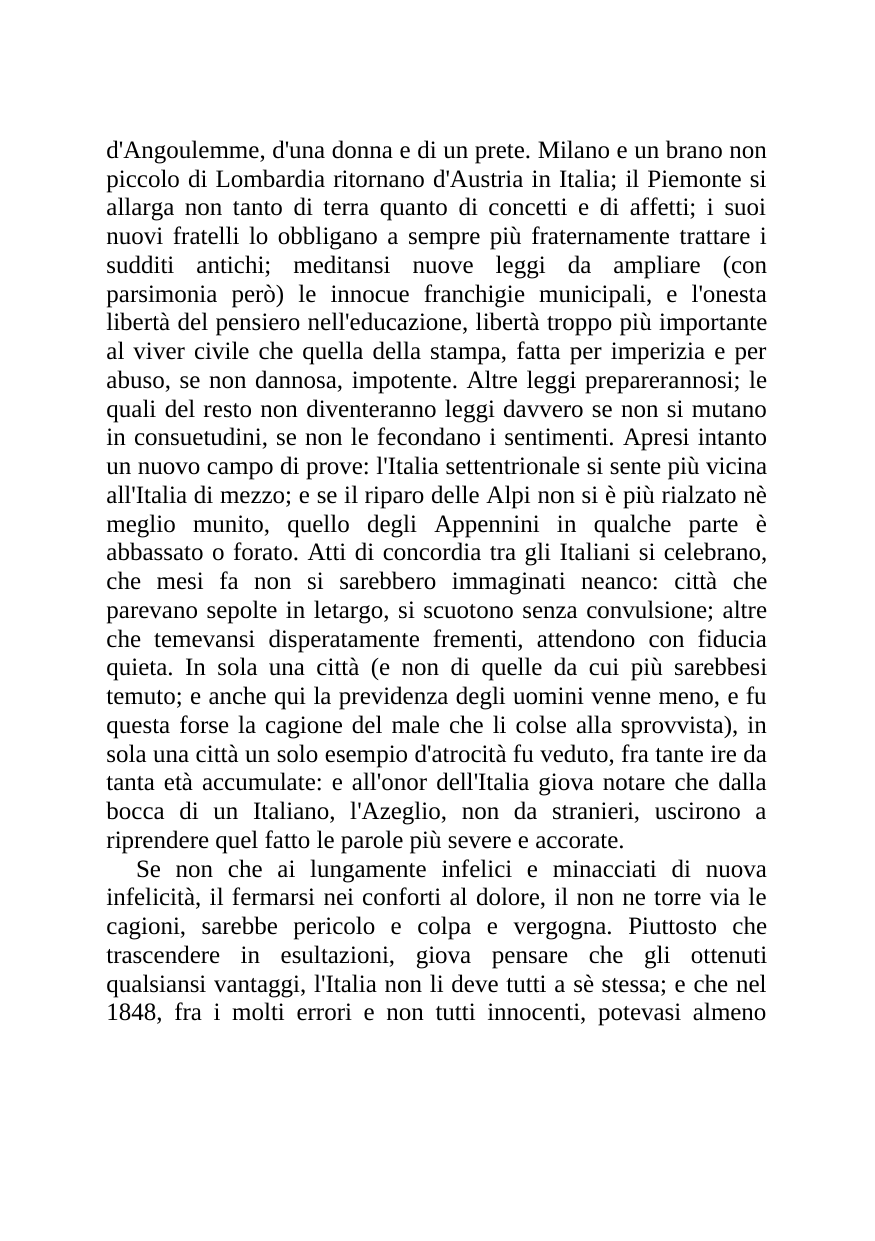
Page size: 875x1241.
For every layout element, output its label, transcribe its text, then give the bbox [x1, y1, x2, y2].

text d'Angoulemme, d'una donna e di un prete. Milano e un brano non piccolo di Lombardia ritornano d'Austria in Italia; il Piemonte si allarga non tanto di terra quanto di concetti e di affetti; i suoi nuovi fratelli lo obbligano a sempre più fraternamente trattare i sudditi antichi; meditansi nuove leggi da ampliare (con parsimonia però) le innocue franchigie municipali, e l'onesta libertà del pensiero nell'educazione, libertà troppo più importante al viver civile che quella della stampa, fatta per imperizia e per abuso, se non dannosa, impotente. Altre leggi preparerannosi; le quali del resto non diventeranno leggi davvero se non si mutano in consuetudini, se non le fecondano i sentimenti. Apresi intanto un nuovo campo di prove: l'Italia settentrionale si sente più vicina all'Italia di mezzo; e se il riparo delle Alpi non si è più rialzato nè meglio munito, quello degli Appennini in qualche parte è abbassato o forato. Atti di concordia tra gli Italiani si celebrano, che mesi fa non si sarebbero immaginati neanco: città che parevano sepolte in letargo, si scuotono senza convulsione; altre che temevansi disperatamente frementi, attendono con fiducia quieta. In sola una città (e non di quelle da cui più sarebbesi temuto; e anche qui la previdenza degli uomini venne meno, e fu questa forse la cagione del male che li colse alla sprovvista), in sola una città un solo esempio d'atrocità fu veduto, fra tante ire da tanta età accumulate: e all'onor dell'Italia giova notare che dalla bocca di un Italiano, l'Azeglio, non da stranieri, uscirono a riprendere quel fatto le parole più severe e accorate. [106, 135, 768, 854]
text Se non che ai lungamente infelici e minacciati di nuova infelicità, il fermarsi nei conforti al dolore, il non ne torre via le cagioni, sarebbe pericolo e colpa e vergogna. Piuttosto che trascendere in esultazioni, giova pensare che gli ottenuti qualsiansi vantaggi, l'Italia non li deve tutti a sè stessa; e che nel 1848, fra i molti errori e non tutti innocenti, potevasi almeno [106, 854, 768, 1026]
